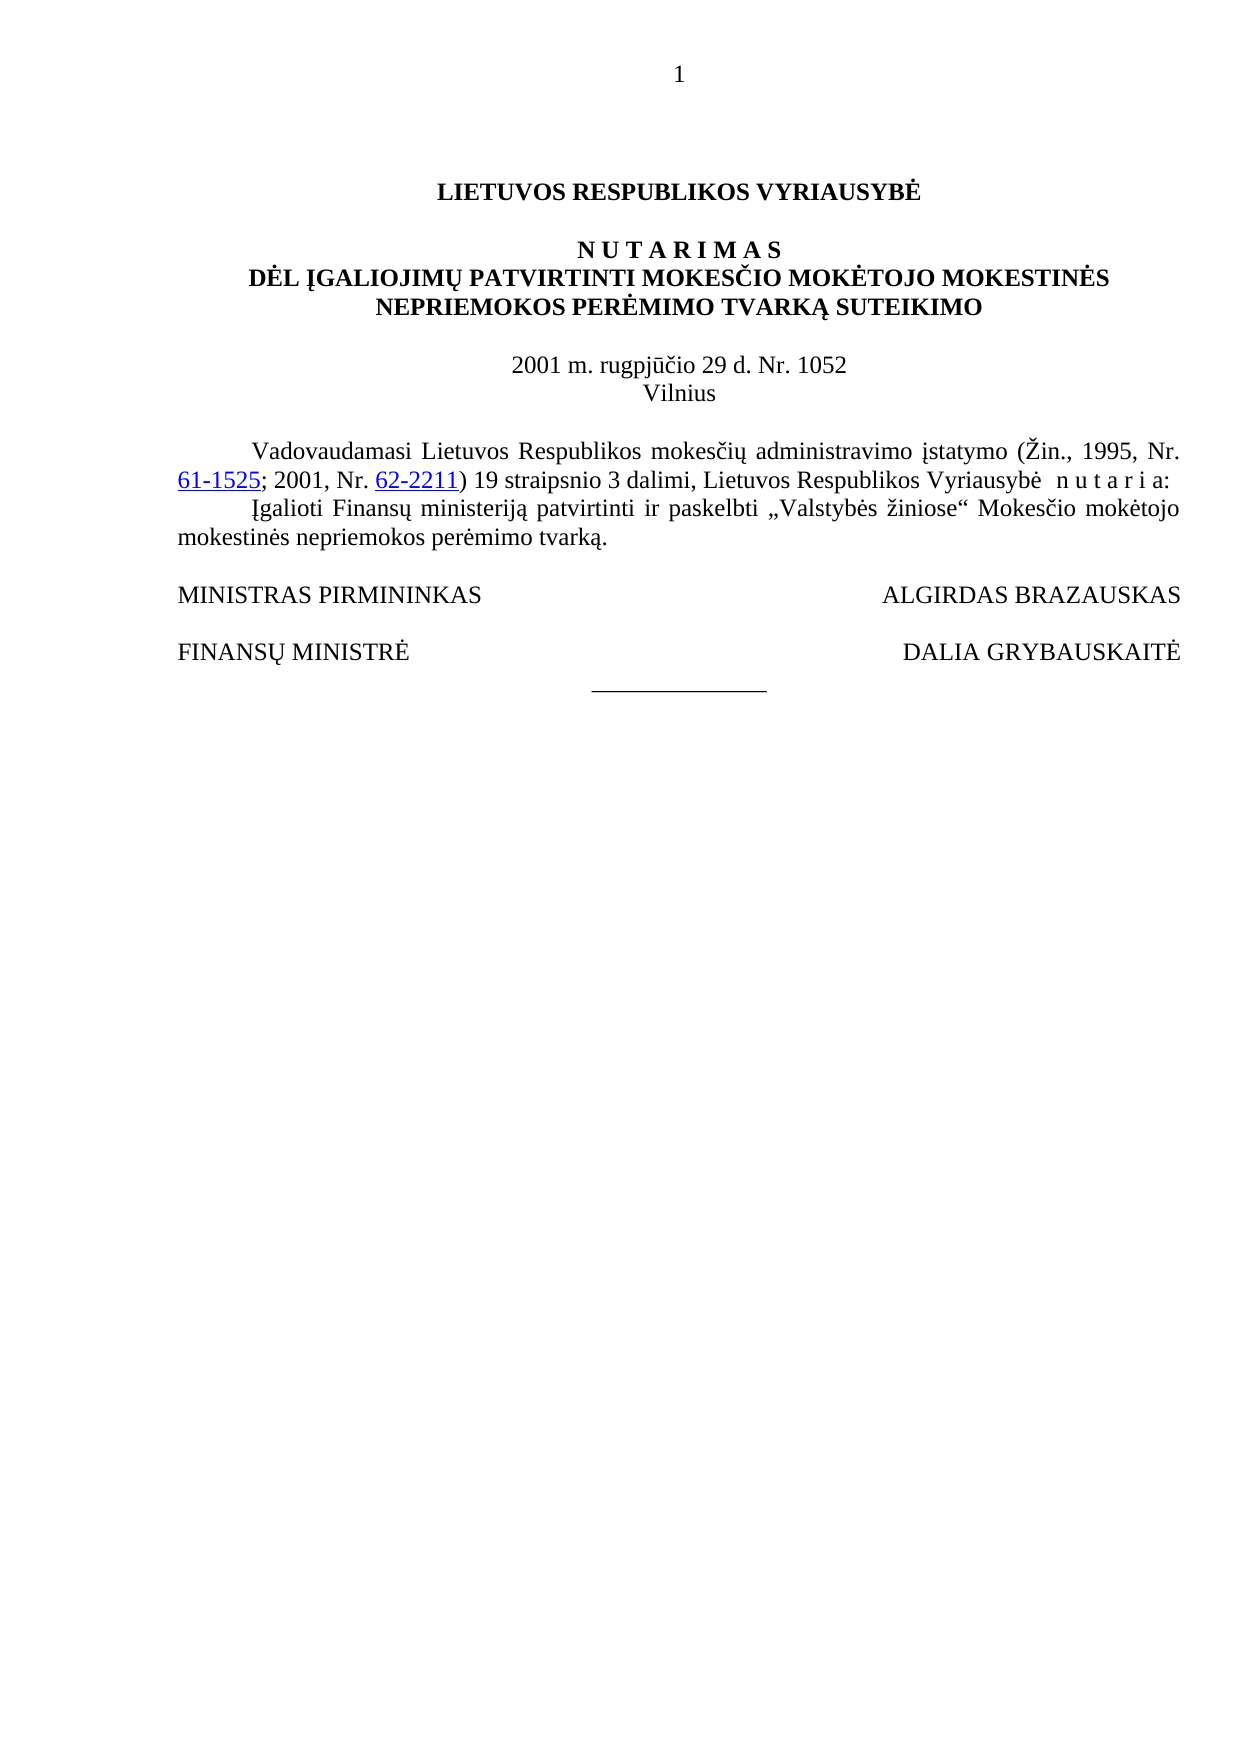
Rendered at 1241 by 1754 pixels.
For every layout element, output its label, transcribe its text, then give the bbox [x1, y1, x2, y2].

text Vilnius [177, 378, 1181, 407]
text FINANSŲ MINISTRĖ DALIA GRYBAUSKAITĖ [177, 637, 1181, 666]
text Vadovaudamasi Lietuvos Respublikos mokesčių administravimo įstatymo (Žin., 1995, Nr. 61-1525; 2001, Nr. 62-2211) 19 straipsnio 3 dalimi, Lietuvos Respublikos Vyriausybė nutaria: [177, 436, 1181, 493]
text N U T A R I M A S [177, 235, 1181, 263]
text MINISTRAS PIRMININKAS ALGIRDAS BRAZAUSKAS [177, 580, 1181, 608]
text LIETUVOS RESPUBLIKOS VYRIAUSYBĖ [177, 177, 1181, 206]
text ______________ [177, 666, 1181, 695]
text 2001 m. rugpjūčio 29 d. Nr. 1052 [177, 350, 1181, 378]
text Įgalioti Finansų ministeriją patvirtinti ir paskelbti „Valstybės žiniose“ Mokesčio mokėtojo mokestinės nepriemokos perėmimo tvarką. [177, 493, 1181, 551]
text DĖL ĮGALIOJIMŲ PATVIRTINTI MOKESČIO MOKĖTOJO MOKESTINĖS NEPRIEMOKOS PERĖMIMO TVARKĄ SUTEIKIMO [177, 263, 1181, 321]
